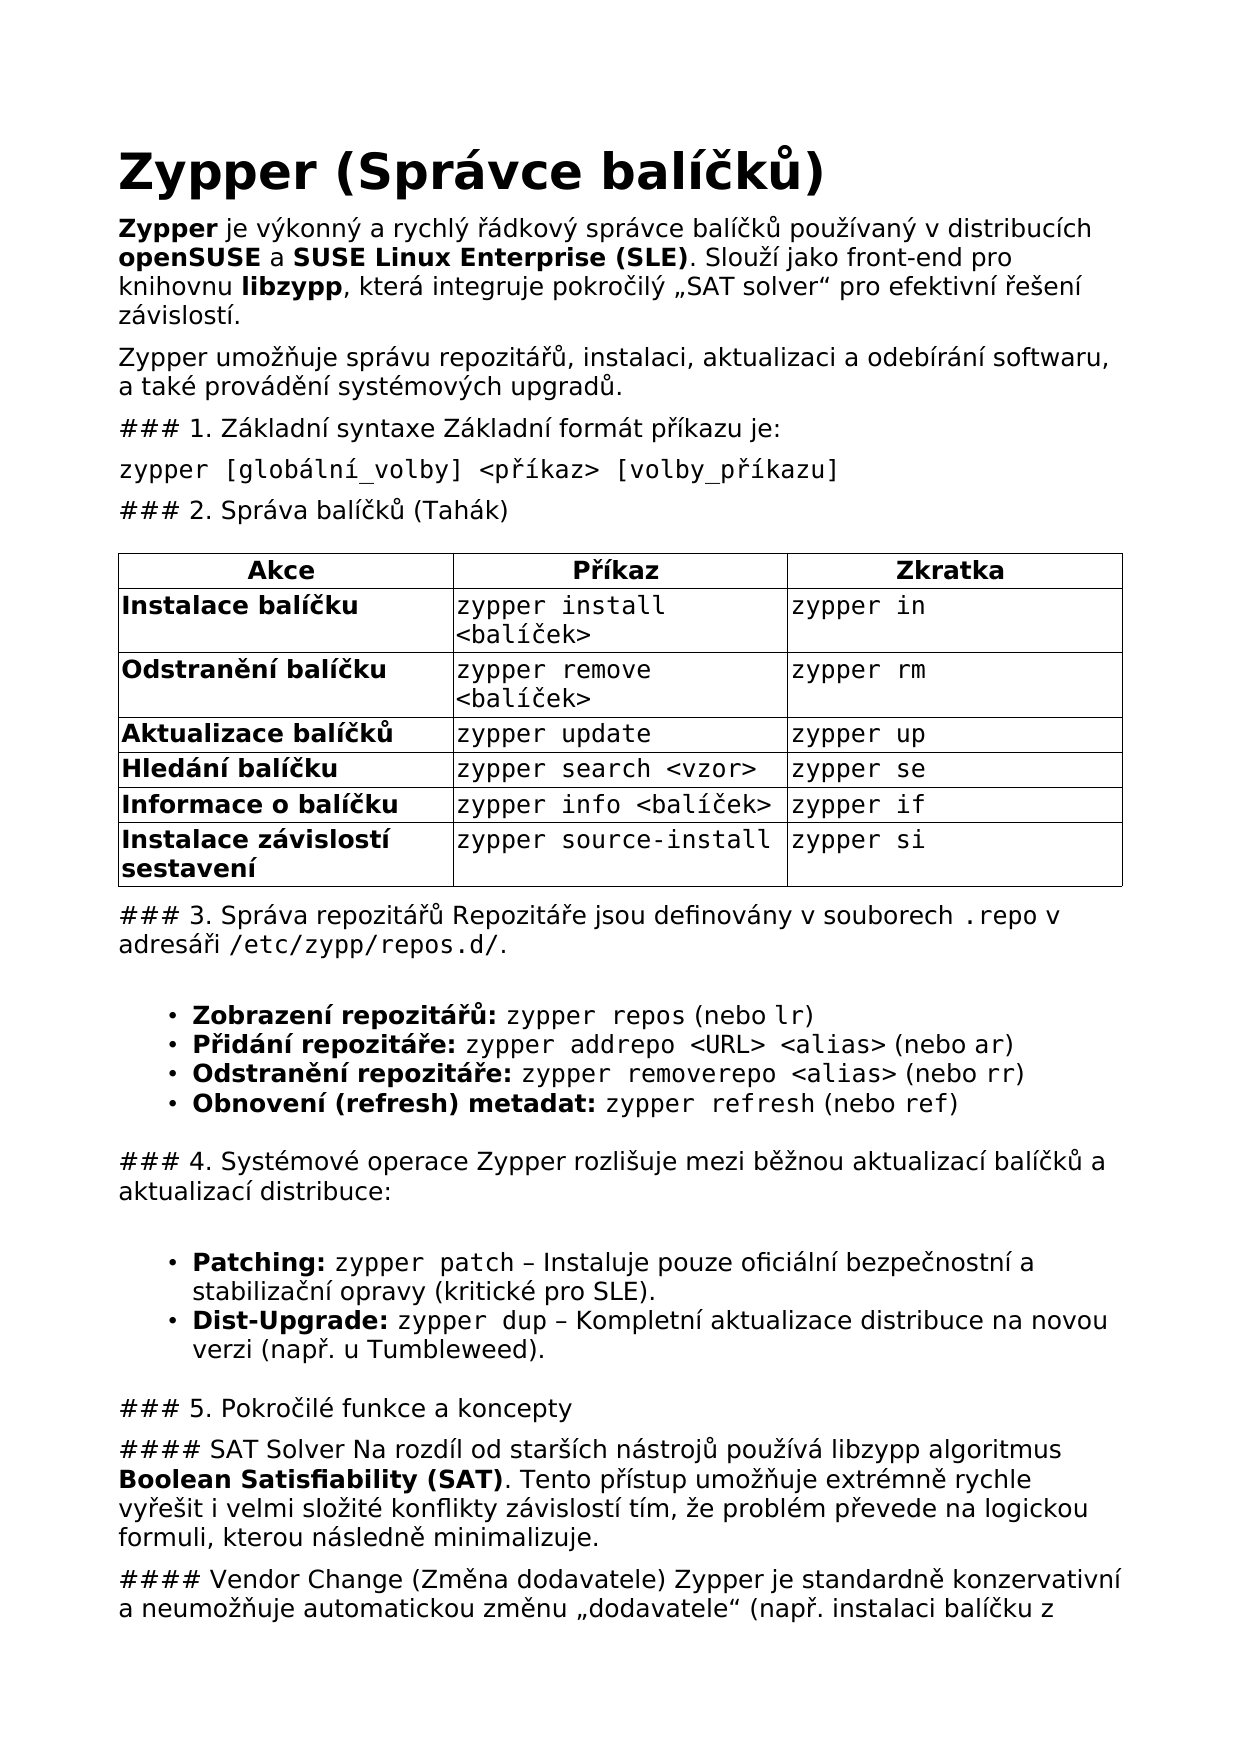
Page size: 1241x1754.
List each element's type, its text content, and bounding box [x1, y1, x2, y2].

text ### 3. Správa repozitářů Repozitáře jsou definovány v souborech .repo v adresáři /etc/zypp/repos.d/. [118, 901, 1122, 959]
list Patching: zypper patch – Instaluje pouze oficiální bezpečnostní a stabilizační opravy (kritické pro SLE). [177, 1248, 1122, 1306]
table_header Příkaz [454, 554, 787, 588]
table_cell zypper in [788, 589, 1122, 652]
text ### 5. Pokročilé funkce a koncepty [118, 1394, 1122, 1423]
list Zobrazení repozitářů: zypper repos (nebo lr) [177, 1001, 1122, 1031]
table_header Akce [119, 554, 453, 588]
table_cell zypper up [788, 718, 1122, 752]
text #### SAT Solver Na rozdíl od starších nástrojů používá libzypp algoritmus Boolean Satisfiability (SAT). Tento přístup umožňuje extrémně rychle vyřešit i velmi složité konflikty závislostí tím, že problém převede na logickou formuli, kterou následně minimalizuje. [118, 1436, 1122, 1552]
table_cell zypper install <balíček> [454, 589, 787, 652]
list Dist-Upgrade: zypper dup – Kompletní aktualizace distribuce na novou verzi (např. u Tumbleweed). [177, 1306, 1122, 1364]
text #### Vendor Change (Změna dodavatele) Zypper je standardně konzervativní a neumožňuje automatickou změnu „dodavatele“ (např. instalaci balíčku z [118, 1565, 1122, 1623]
table_cell zypper remove <balíček> [454, 653, 787, 717]
text ### 2. Správa balíčků (Tahák) [118, 496, 1122, 526]
text Zypper umožňuje správu repozitářů, instalaci, aktualizaci a odebírání softwaru, a také provádění systémových upgradů. [118, 343, 1122, 401]
table_cell Informace o balíčku [119, 788, 453, 822]
table_cell zypper update [454, 718, 787, 752]
text ### 1. Základní syntaxe Základní formát příkazu je: [118, 414, 1122, 443]
text zypper [globální_volby] <příkaz> [volby_příkazu] [118, 456, 1122, 485]
table_cell zypper if [788, 788, 1122, 822]
list Odstranění repozitáře: zypper removerepo <alias> (nebo rr) [177, 1060, 1122, 1089]
text Zypper je výkonný a rychlý řádkový správce balíčků používaný v distribucích openSUSE a SUSE Linux Enterprise (SLE). Slouží jako front-end pro knihovnu libzypp, která integruje pokročilý „SAT solver“ pro efektivní řešení závislostí. [118, 214, 1122, 331]
table_cell zypper rm [788, 653, 1122, 717]
table_cell zypper se [788, 753, 1122, 787]
table_cell zypper source-install [454, 823, 787, 886]
table_cell Hledání balíčku [119, 753, 453, 787]
table_cell Instalace závislostí sestavení [119, 823, 453, 886]
table_cell zypper si [788, 823, 1122, 886]
table_cell Odstranění balíčku [119, 653, 453, 717]
table_cell Instalace balíčku [119, 589, 453, 652]
table_header Zkratka [788, 554, 1122, 588]
table_cell zypper info <balíček> [454, 788, 787, 822]
table_cell Aktualizace balíčků [119, 718, 453, 752]
list Obnovení (refresh) metadat: zypper refresh (nebo ref) [177, 1089, 1122, 1118]
table_cell zypper search <vzor> [454, 753, 787, 787]
subtitle Zypper (Správce balíčků) [118, 143, 1122, 201]
list Přidání repozitáře: zypper addrepo <URL> <alias> (nebo ar) [177, 1031, 1122, 1060]
text ### 4. Systémové operace Zypper rozlišuje mezi běžnou aktualizací balíčků a aktualizací distribuce: [118, 1147, 1122, 1206]
